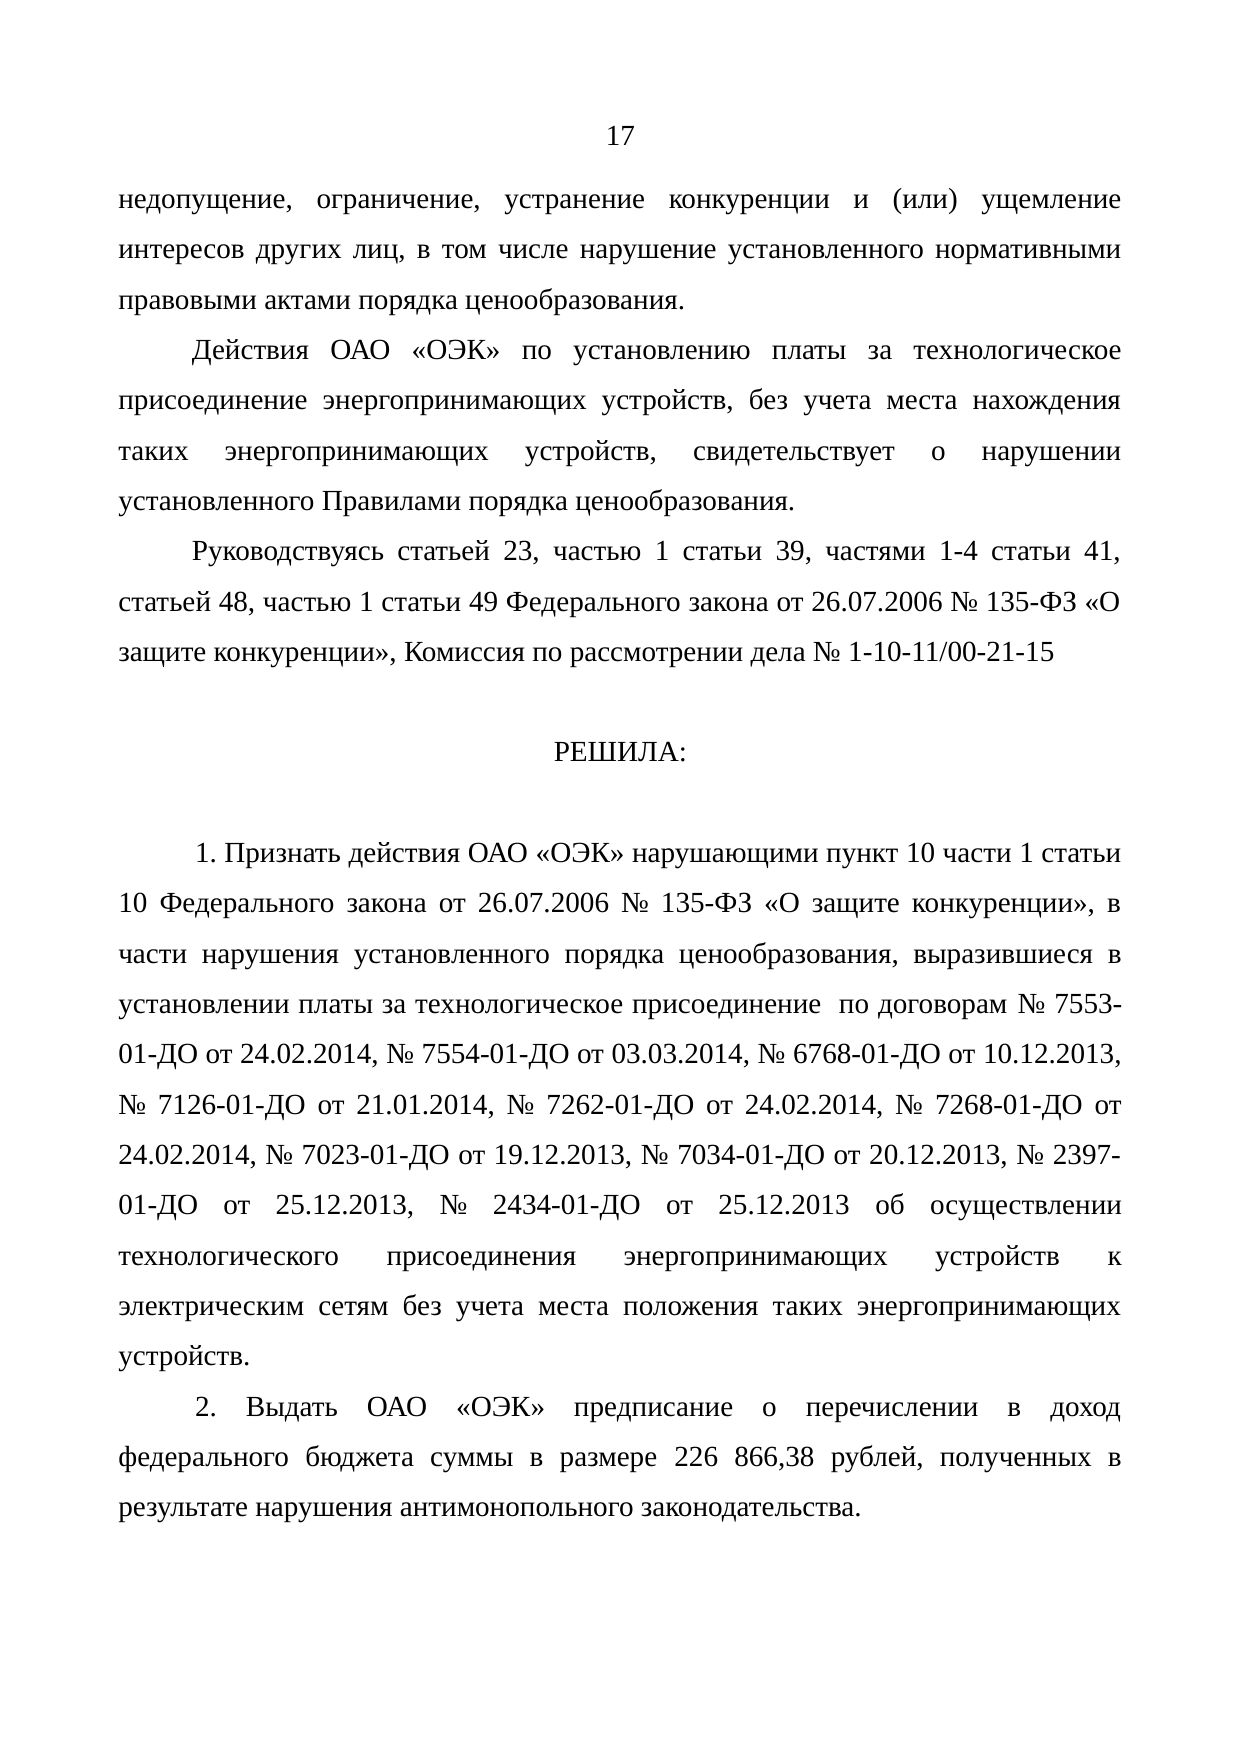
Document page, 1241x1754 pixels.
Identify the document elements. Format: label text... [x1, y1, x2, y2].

text Действия ОАО «ОЭК» по установлению платы за технологическое присоединение энергопринимающих устройств, без учета места нахождения таких энергопринимающих устройств, свидетельствует о нарушении установленного Правилами порядка ценообразования. [118, 332, 1122, 517]
text РЕШИЛА: [118, 734, 1122, 768]
text Руководствуясь статьей 23, частью 1 статьи 39, частями 1-4 статьи 41, статьей 48, частью 1 статьи 49 Федерального закона от 26.07.2006 № 135-ФЗ «О защите конкуренции», Комиссия по рассмотрении дела № 1-10-11/00-21-15 [118, 533, 1122, 667]
text 2. Выдать ОАО «ОЭК» предписание о перечислении в доход федерального бюджета суммы в размере 226 866,38 рублей, полученных в результате нарушения антимонопольного законодательства. [118, 1389, 1122, 1523]
text недопущение, ограничение, устранение конкуренции и (или) ущемление интересов других лиц, в том числе нарушение установленного нормативными правовыми актами порядка ценообразования. [118, 181, 1122, 315]
text 1. Признать действия ОАО «ОЭК» нарушающими пункт 10 части 1 статьи 10 Федерального закона от 26.07.2006 № 135-ФЗ «О защите конкуренции», в части нарушения установленного порядка ценообразования, выразившиеся в установлении платы за технологическое присоединение по договорам № 7553-01-ДО от 24.02.2014, № 7554-01-ДО от 03.03.2014, № 6768-01-ДО от 10.12.2013, № 7126-01-ДО от 21.01.2014, № 7262-01-ДО от 24.02.2014, № 7268-01-ДО от 24.02.2014, № 7023-01-ДО от 19.12.2013, № 7034-01-ДО от 20.12.2013, № 2397-01-ДО от 25.12.2013, № 2434-01-ДО от 25.12.2013 об осуществлении технологического присоединения энергопринимающих устройств к электрическим сетям без учета места положения таких энергопринимающих устройств. [118, 835, 1122, 1372]
